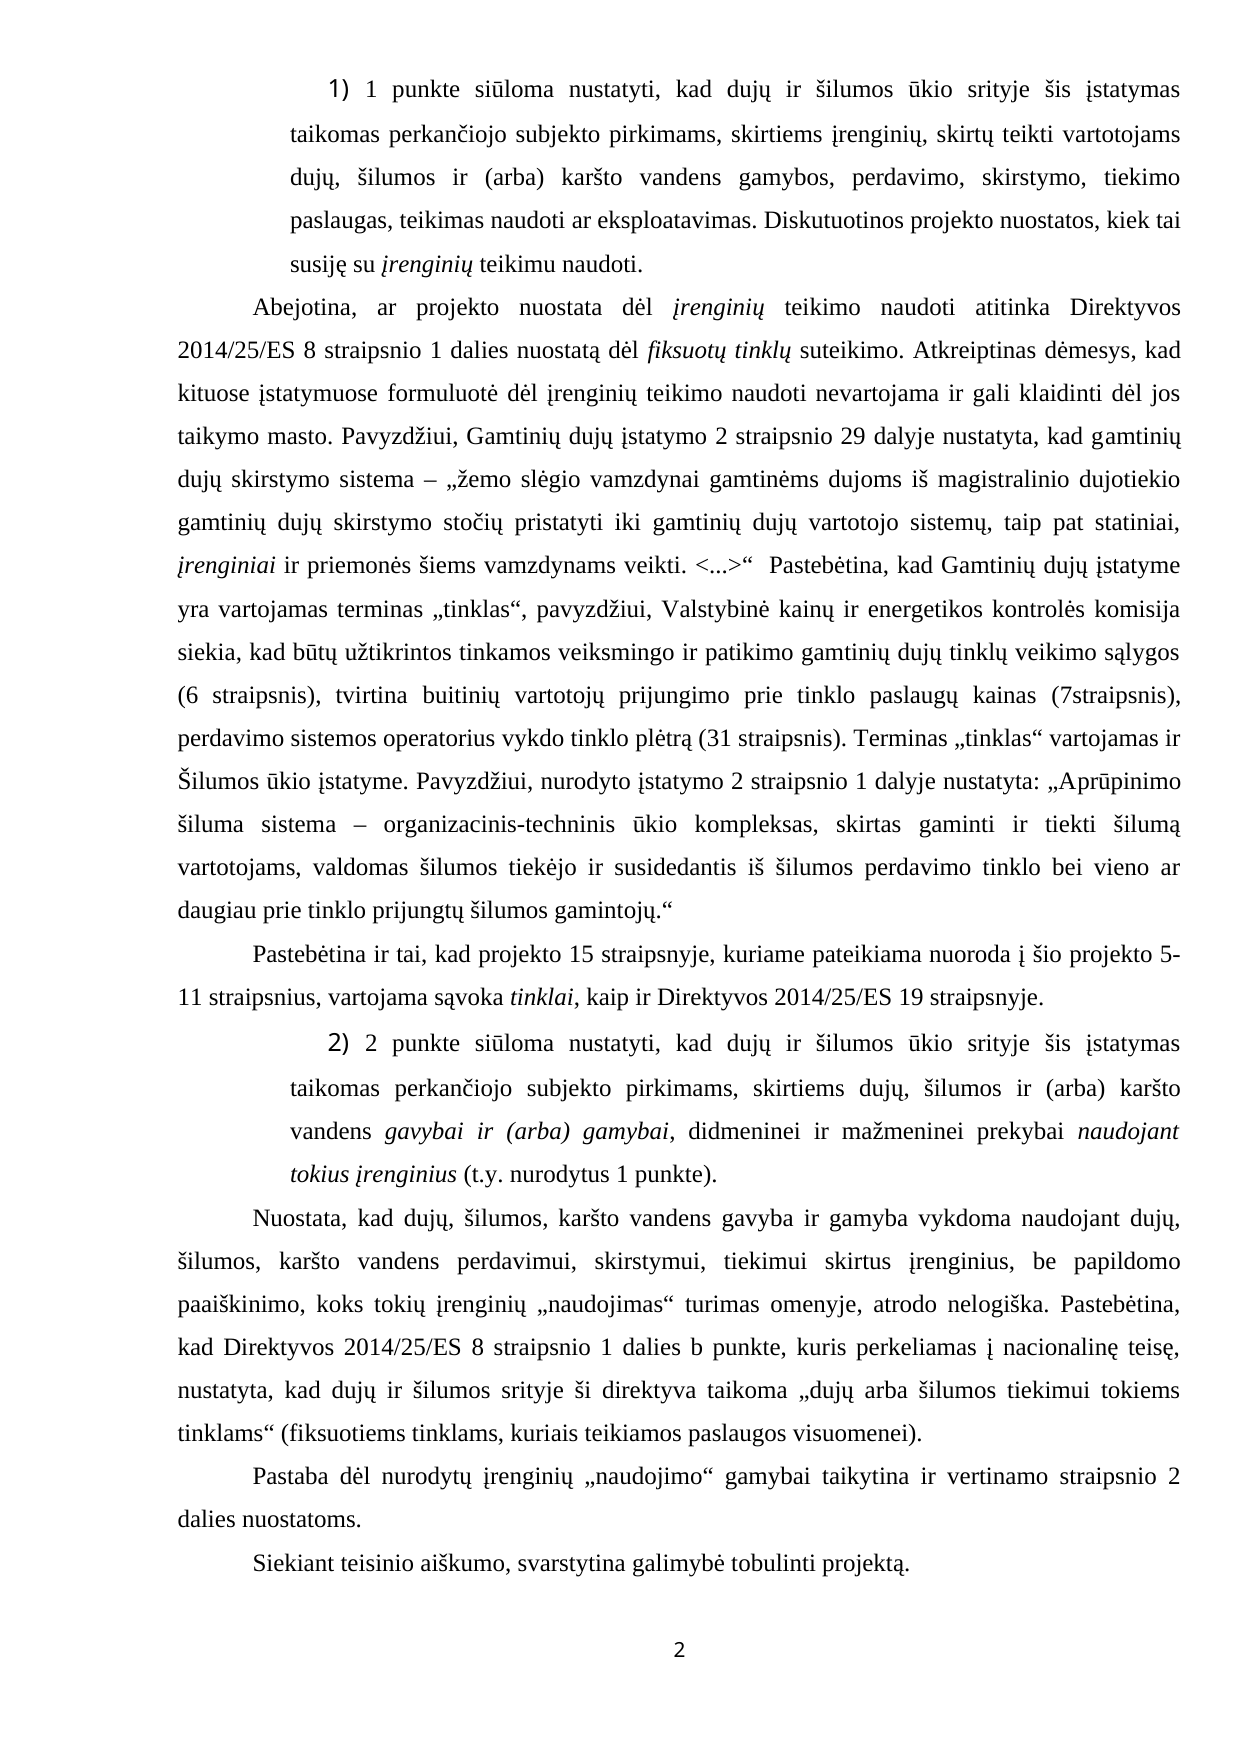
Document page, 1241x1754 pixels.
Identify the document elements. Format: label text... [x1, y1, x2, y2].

text Pastaba dėl nurodytų įrenginių „naudojimo“ gamybai taikytina ir vertinamo straipsnio 2 dalies nuostatoms. [177, 1461, 1181, 1533]
text Abejotina, ar projekto nuostata dėl įrenginių teikimo naudoti atitinka Direktyvos 2014/25/ES 8 straipsnio 1 dalies nuostatą dėl fiksuotų tinklų suteikimo. Atkreiptinas dėmesys, kad kituose įstatymuose formuluotė dėl įrenginių teikimo naudoti nevartojama ir gali klaidinti dėl jos taikymo masto. Pavyzdžiui, Gamtinių dujų įstatymo 2 straipsnio 29 dalyje nustatyta, kad gamtinių dujų skirstymo sistema – „žemo slėgio vamzdynai gamtinėms dujoms iš magistralinio dujotiekio gamtinių dujų skirstymo stočių pristatyti iki gamtinių dujų vartotojo sistemų, taip pat statiniai, įrenginiai ir priemonės šiems vamzdynams veikti. <...>“ Pastebėtina, kad Gamtinių dujų įstatyme yra vartojamas terminas „tinklas“, pavyzdžiui, Valstybinė kainų ir energetikos kontrolės komisija siekia, kad būtų užtikrintos tinkamos veiksmingo ir patikimo gamtinių dujų tinklų veikimo sąlygos (6 straipsnis), tvirtina buitinių vartotojų prijungimo prie tinklo paslaugų kainas (7straipsnis), perdavimo sistemos operatorius vykdo tinklo plėtrą (31 straipsnis). Terminas „tinklas“ vartojamas ir Šilumos ūkio įstatyme. Pavyzdžiui, nurodyto įstatymo 2 straipsnio 1 dalyje nustatyta: „Aprūpinimo šiluma sistema – organizacinis-techninis ūkio kompleksas, skirtas gaminti ir tiekti šilumą vartotojams, valdomas šilumos tiekėjo ir susidedantis iš šilumos perdavimo tinklo bei vieno ar daugiau prie tinklo prijungtų šilumos gamintojų.“ [177, 292, 1181, 924]
text Nuostata, kad dujų, šilumos, karšto vandens gavyba ir gamyba vykdoma naudojant dujų, šilumos, karšto vandens perdavimui, skirstymui, tiekimui skirtus įrenginius, be papildomo paaiškinimo, koks tokių įrenginių „naudojimas“ turimas omenyje, atrodo nelogiška. Pastebėtina, kad Direktyvos 2014/25/ES 8 straipsnio 1 dalies b punkte, kuris perkeliamas į nacionalinę teisę, nustatyta, kad dujų ir šilumos srityje ši direktyva taikoma „dujų arba šilumos tiekimui tokiems tinklams“ (fiksuotiems tinklams, kuriais teikiamos paslaugos visuomenei). [177, 1203, 1181, 1447]
list 1 punkte siūloma nustatyti, kad dujų ir šilumos ūkio srityje šis įstatymas taikomas perkančiojo subjekto pirkimams, skirtiems įrenginių, skirtų teikti vartotojams dujų, šilumos ir (arba) karšto vandens gamybos, perdavimo, skirstymo, tiekimo paslaugas, teikimas naudoti ar eksploatavimas. Diskutuotinos projekto nuostatos, kiek tai susiję su įrenginių teikimu naudoti. [252, 71, 1181, 277]
text Pastebėtina ir tai, kad projekto 15 straipsnyje, kuriame pateikiama nuoroda į šio projekto 5-11 straipsnius, vartojama sąvoka tinklai, kaip ir Direktyvos 2014/25/ES 19 straipsnyje. [177, 939, 1181, 1011]
list 2 punkte siūloma nustatyti, kad dujų ir šilumos ūkio srityje šis įstatymas taikomas perkančiojo subjekto pirkimams, skirtiems dujų, šilumos ir (arba) karšto vandens gavybai ir (arba) gamybai, didmeninei ir mažmeninei prekybai naudojant tokius įrenginius (t.y. nurodytus 1 punkte). [252, 1025, 1181, 1188]
text Siekiant teisinio aiškumo, svarstytina galimybė tobulinti projektą. [177, 1548, 1181, 1576]
